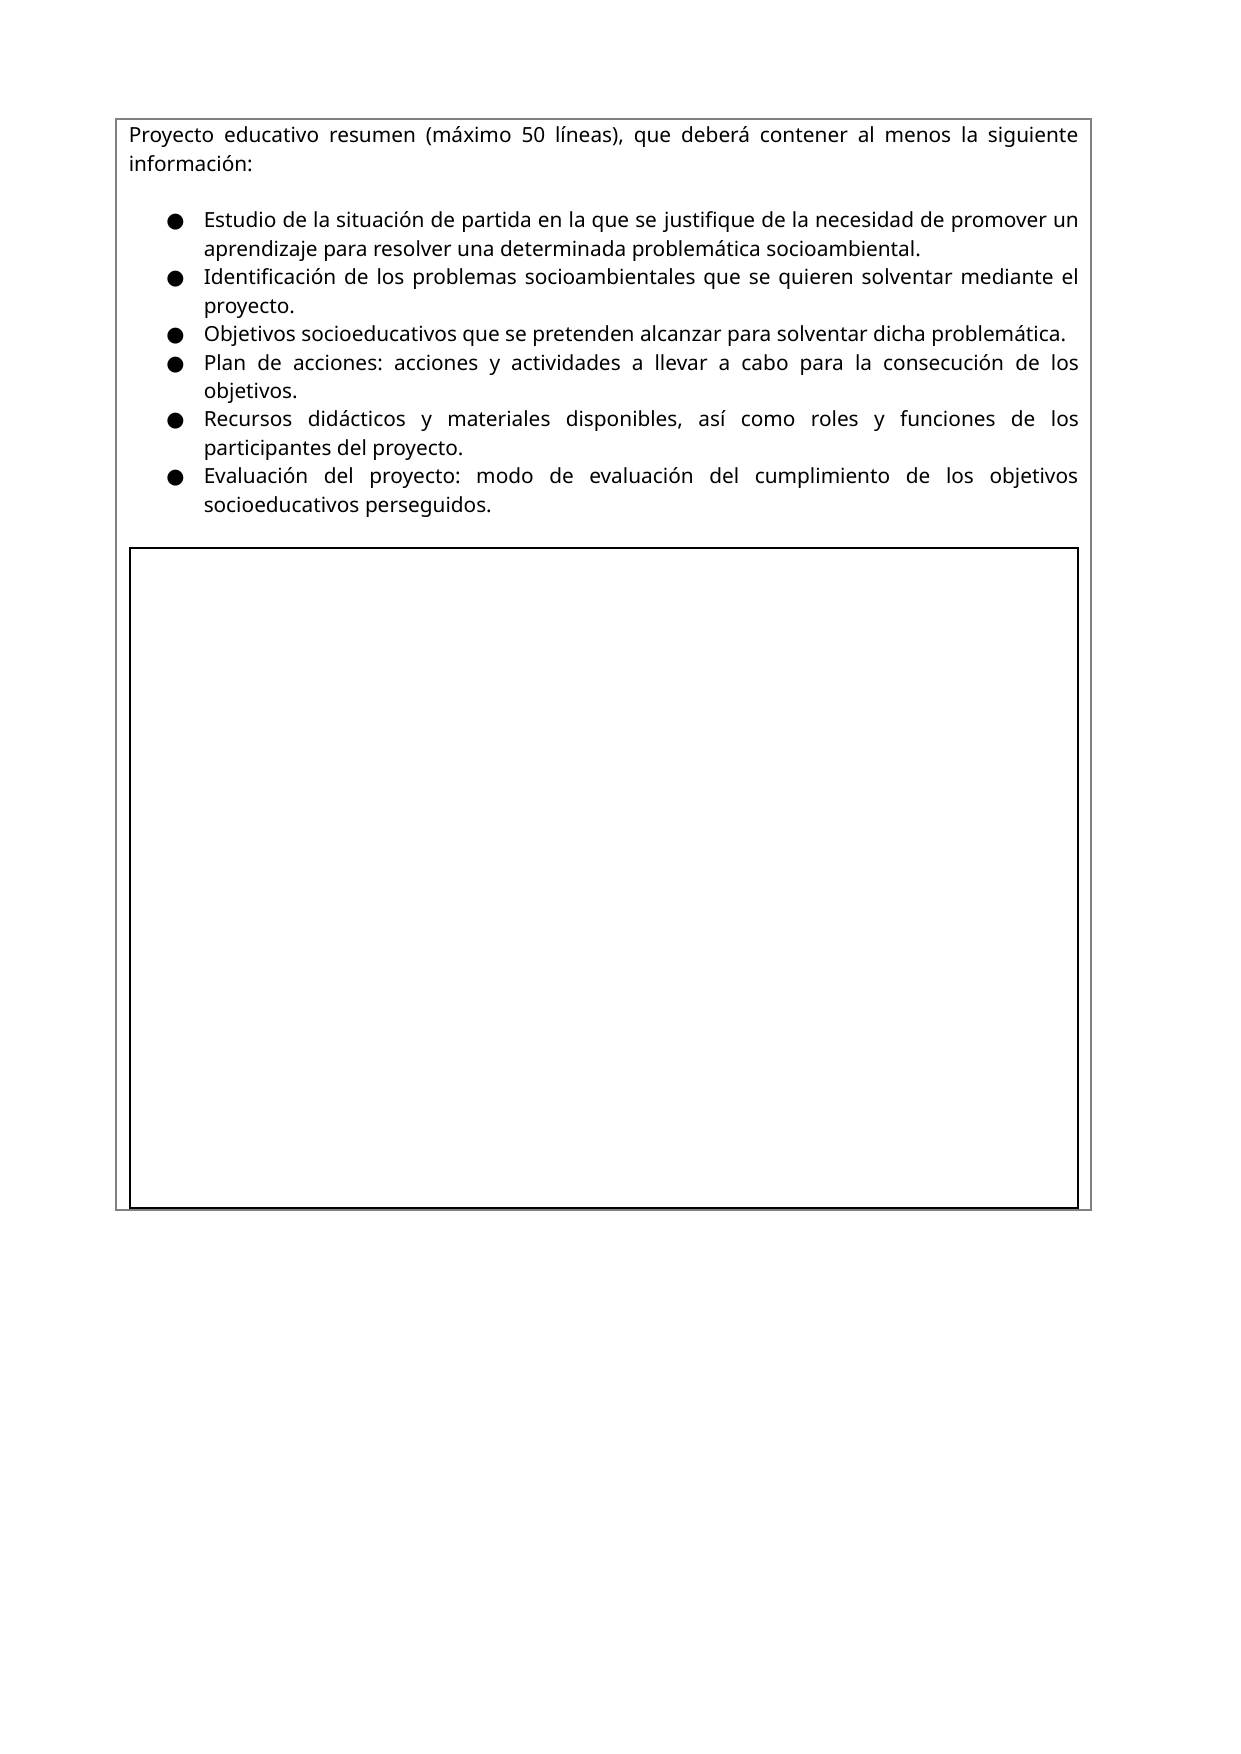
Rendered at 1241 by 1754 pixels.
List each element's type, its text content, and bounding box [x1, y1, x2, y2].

table_cell Proyecto educativo resumen (máximo 50 líneas), que deberá contener al menos la siguiente información: Estudio de la situación de partida en la que se justifique de la necesidad de promover un aprendizaje para resolver una determinada problemática socioambiental. Identificación de los problemas socioambientales que se quieren solventar mediante el proyecto. Objetivos socioeducativos que se pretenden alcanzar para solventar dicha problemática. Plan de acciones: acciones y actividades a llevar a cabo para la consecución de los objetivos. Recursos didácticos y materiales disponibles, así como roles y funciones de los participantes del proyecto. Evaluación del proyecto: modo de evaluación del cumplimiento de los objetivos socioeducativos perseguidos. [117, 120, 1090, 1209]
